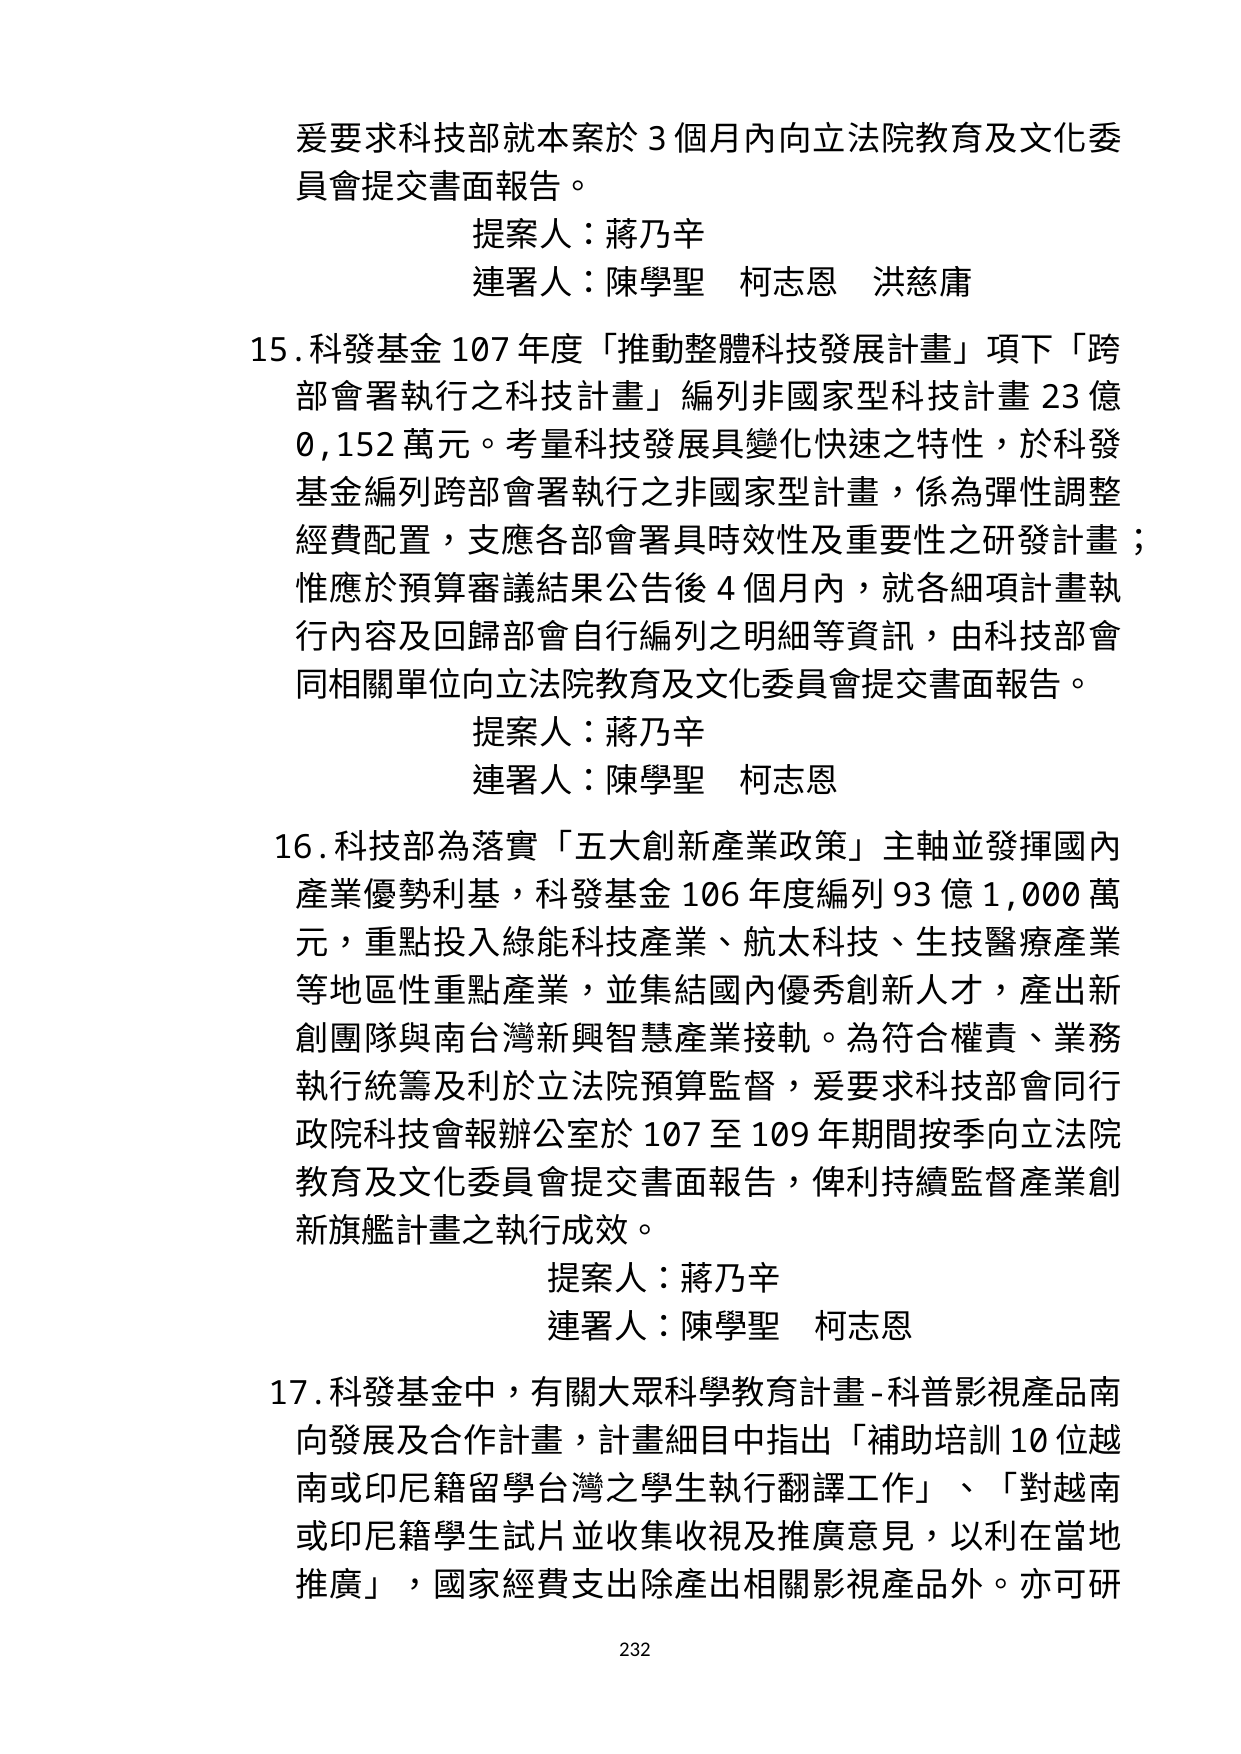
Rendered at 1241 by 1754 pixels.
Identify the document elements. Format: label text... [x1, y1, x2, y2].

text 15.科發基金107年度「推動整體科技發展計畫」項下「跨部會署執行之科技計畫」編列非國家型科技計畫23億0,152萬元。考量科技發展具變化快速之特性，於科發基金編列跨部會署執行之非國家型計畫，係為彈性調整經費配置，支應各部會署具時效性及重要性之研發計畫；惟應於預算審議結果公告後4個月內，就各細項計畫執行內容及回歸部會自行編列之明細等資訊，由科技部會同相關單位向立法院教育及文化委員會提交書面報告。 [228, 323, 1122, 706]
text 提案人：蔣乃辛 [472, 706, 1122, 754]
text 17.科發基金中，有關大眾科學教育計畫-科普影視產品南向發展及合作計畫，計畫細目中指出「補助培訓10位越南或印尼籍留學台灣之學生執行翻譯工作」、「對越南或印尼籍學生試片並收集收視及推廣意見，以利在當地推廣」，國家經費支出除產出相關影視產品外。亦可研 [147, 1366, 1122, 1606]
text 連署人：陳學聖 柯志恩 [147, 1300, 1122, 1348]
text 連署人：陳學聖 柯志恩 洪慈庸 [472, 256, 1122, 304]
text 16.科技部為落實「五大創新產業政策」主軸並發揮國內產業優勢利基，科發基金106年度編列93億1,000萬元，重點投入綠能科技產業、航太科技、生技醫療產業等地區性重點產業，並集結國內優秀創新人才，產出新創團隊與南台灣新興智慧產業接軌。為符合權責、業務執行統籌及利於立法院預算監督，爰要求科技部會同行政院科技會報辦公室於107至109年期間按季向立法院教育及文化委員會提交書面報告，俾利持續監督產業創新旗艦計畫之執行成效。 [147, 821, 1122, 1252]
text 提案人：蔣乃辛 [472, 208, 1122, 256]
text 14.科發基金107年度「培育、延攬及獎助科技人才計畫」項下編列「補助大專校院獎勵特殊優秀人才」6億2,269萬4千元及「補助大專校院延攬特殊優秀人才」1億6,000萬元。科技部運用科發基金經費延攬及留住頂尖教學、研究之特殊優秀研究人員，執行結果彈性薪資對象以留任現職人才為主，新聘人才占比甚低。又科技部及教育部彈性薪資方案均以大專校院優秀人才為範圍，亦包含研究優秀人才，理應整合由教育部統籌辦理，促使獎勵補助資源更具效率運用及提升延攬優秀人才成效。爰要求科技部就本案於3個月內向立法院教育及文化委員會提交書面報告。 [228, 112, 1122, 208]
text 連署人：陳學聖 柯志恩 [472, 754, 1122, 802]
text 提案人：蔣乃辛 [147, 1252, 1122, 1300]
